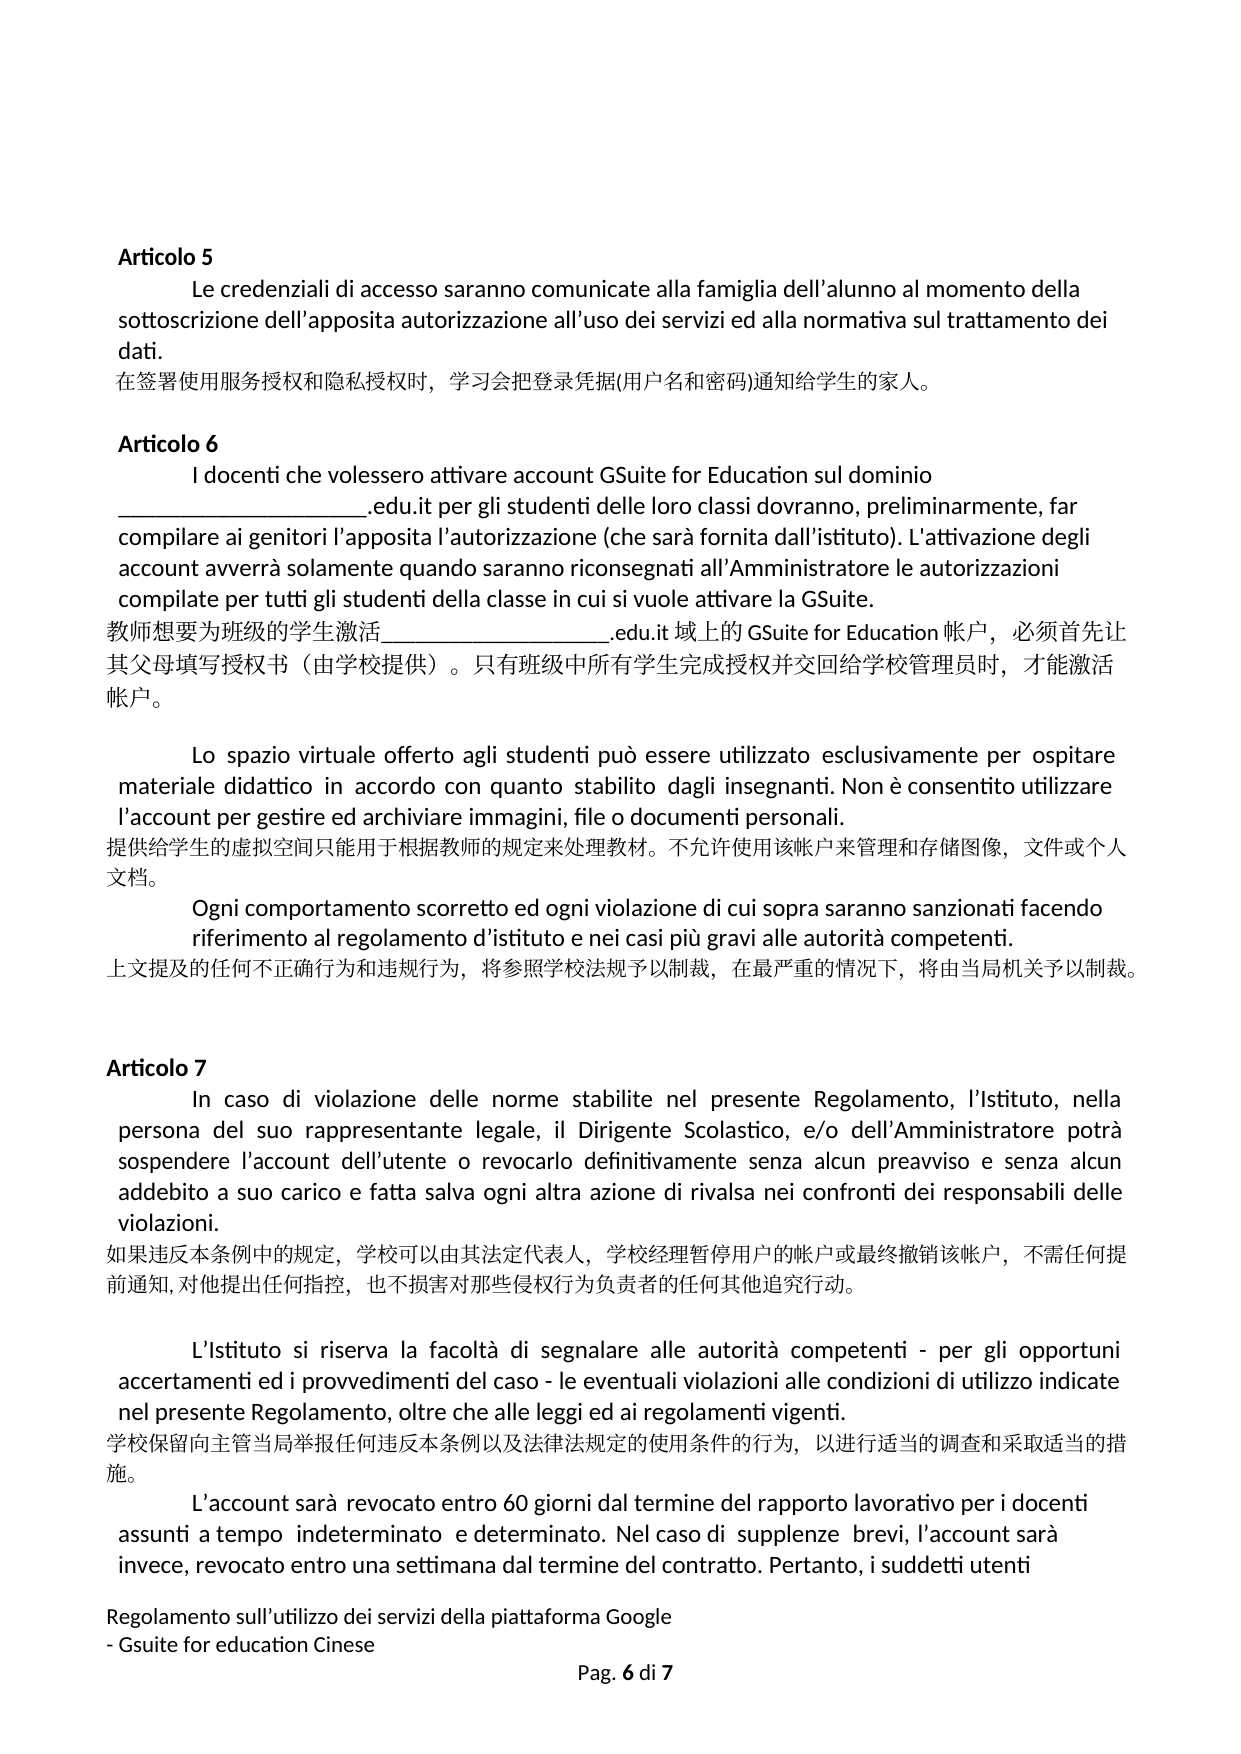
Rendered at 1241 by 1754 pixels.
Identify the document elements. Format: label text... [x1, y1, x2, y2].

text 如果违反本条例中的规定，学校可以由其法定代表人，学校经理暂停用户的帐户或最终撤销该帐户，不需任何提前通知, 对他提出任何指控，也不损害对那些侵权行为负责者的任何其他追究行动。 [106, 1238, 1134, 1298]
text Le credenziali di accesso saranno comunicate alla famiglia dell’alunno al momento della sottoscrizione dell’apposita autorizzazione all’uso dei servizi ed alla normativa sul trattamento dei dati. [118, 273, 1123, 365]
text L’Istituto si riserva la facoltà di segnalare alle autorità competenti - per gli opportuni accertamenti ed i provvedimenti del caso - le eventuali violazioni alle condizioni di utilizzo indicate nel presente Regolamento, oltre che alle leggi ed ai regolamenti vigenti. [118, 1334, 1123, 1427]
subtitle Articolo 7 [106, 1052, 693, 1082]
text Lo spazio virtuale offerto agli studenti può essere utilizzato esclusivamente per ospitare materiale didattico in accordo con quanto stabilito dagli insegnanti. Non è consentito utilizzare l’account per gestire ed archiviare immagini, file o documenti personali. [118, 739, 1122, 831]
text 学校保留向主管当局举报任何违反本条例以及法律法规定的使用条件的行为，以进行适当的调查和采取适当的措施。 [106, 1427, 1134, 1487]
text 提供给学生的虚拟空间只能用于根据教师的规定来处理教材。不允许使用该帐户来管理和存储图像，文件或个人文档。 [106, 832, 1134, 892]
text 教师想要为班级的学生激活____________________.edu.it域上的GSuite for Education帐户，必须首先让其父母填写授权书（由学校提供）。只有班级中所有学生完成授权并交回给学校管理员时，才能激活帐户。 [106, 614, 1134, 713]
text 上文提及的任何不正确行为和违规行为，将参照学校法规予以制裁，在最严重的情况下，将由当局机关予以制裁。 [106, 953, 1134, 983]
text I docenti che volessero attivare account GSuite for Education sul dominio ____________________.edu.it per gli studenti delle loro classi dovranno, preliminarmente, far compilare ai genitori l’apposita l’autorizzazione (che sarà fornita dall’istituto). L'attivazione degli account avverrà solamente quando saranno riconsegnati all’Amministratore le autorizzazioni compilate per tutti gli studenti della classe in cui si vuole attivare la GSuite. [118, 459, 1122, 614]
text 在签署使用服务授权和隐私授权时，学习会把登录凭据(用户名和密码)通知给学生的家人。 [106, 366, 1134, 396]
text L’account sarà revocato entro 60 giorni dal termine del rapporto lavorativo per i docenti assunti a tempo indeterminato e determinato. Nel caso di supplenze brevi, l’account sarà invece, revocato entro una settimana dal termine del contratto. Pertanto, i suddetti utenti [118, 1487, 1122, 1579]
subtitle Articolo 6 [106, 428, 786, 459]
text In caso di violazione delle norme stabilite nel presente Regolamento, l’Istituto, nella persona del suo rappresentante legale, il Dirigente Scolastico, e/o dell’Amministratore potrà sospendere l’account dell’utente o revocarlo definitivamente senza alcun preavviso e senza alcun addebito a suo carico e fatta salva ogni altra azione di rivalsa nei confronti dei responsabili delle violazioni. [118, 1083, 1123, 1238]
text Ogni comportamento scorretto ed ogni violazione di cui sopra saranno sanzionati facendo riferimento al regolamento d’istituto e nei casi più gravi alle autorità competenti. [192, 892, 1134, 953]
subtitle Articolo 5 [106, 241, 786, 272]
